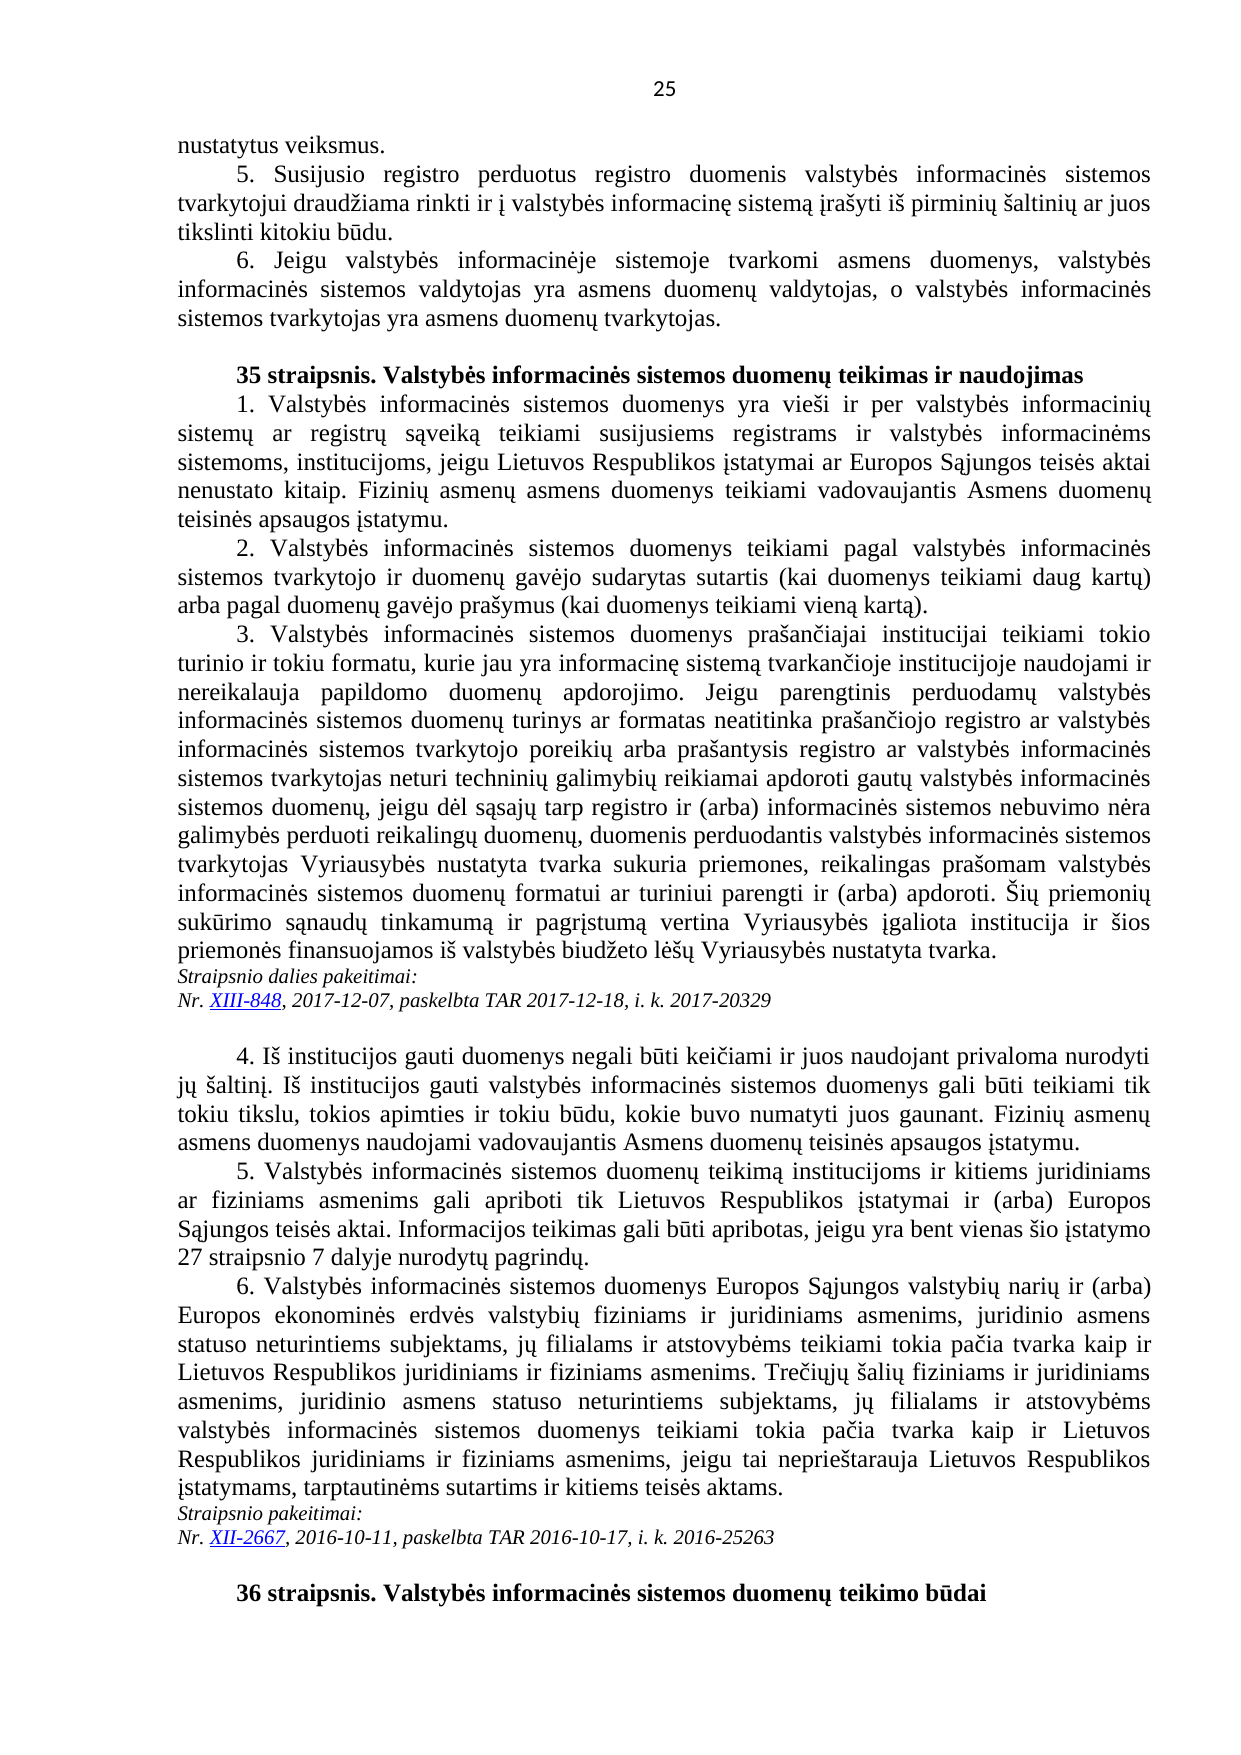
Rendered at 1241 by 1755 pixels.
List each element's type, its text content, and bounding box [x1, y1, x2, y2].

text 2. Valstybės informacinės sistemos duomenys teikiami pagal valstybės informacinės sistemos tvarkytojo ir duomenų gavėjo sudarytas sutartis (kai duomenys teikiami daug kartų) arba pagal duomenų gavėjo prašymus (kai duomenys teikiami vieną kartą). [177, 533, 1152, 619]
text 3. Valstybės informacinės sistemos duomenys prašančiajai institucijai teikiami tokio turinio ir tokiu formatu, kurie jau yra informacinę sistemą tvarkančioje institucijoje naudojami ir nereikalauja papildomo duomenų apdorojimo. Jeigu parengtinis perduodamų valstybės informacinės sistemos duomenų turinys ar formatas neatitinka prašančiojo registro ar valstybės informacinės sistemos tvarkytojo poreikių arba prašantysis registro ar valstybės informacinės sistemos tvarkytojas neturi techninių galimybių reikiamai apdoroti gautų valstybės informacinės sistemos duomenų, jeigu dėl sąsajų tarp registro ir (arba) informacinės sistemos nebuvimo nėra galimybės perduoti reikalingų duomenų, duomenis perduodantis valstybės informacinės sistemos tvarkytojas Vyriausybės nustatyta tvarka sukuria priemones, reikalingas prašomam valstybės informacinės sistemos duomenų formatui ar turiniui parengti ir (arba) apdoroti. Šių priemonių sukūrimo sąnaudų tinkamumą ir pagrįstumą vertina Vyriausybės įgaliota institucija ir šios priemonės finansuojamos iš valstybės biudžeto lėšų Vyriausybės nustatyta tvarka. [177, 619, 1152, 964]
text Straipsnio pakeitimai: [177, 1501, 1152, 1525]
text Nr. XIII-848, 2017-12-07, paskelbta TAR 2017-12-18, i. k. 2017-20329 [177, 988, 1152, 1012]
text Straipsnio dalies pakeitimai: [177, 964, 1152, 988]
text nustatytus veiksmus. [177, 131, 1152, 159]
text 5. Susijusio registro perduotus registro duomenis valstybės informacinės sistemos tvarkytojui draudžiama rinkti ir į valstybės informacinę sistemą įrašyti iš pirminių šaltinių ar juos tikslinti kitokiu būdu. [177, 159, 1152, 246]
text 4. Iš institucijos gauti duomenys negali būti keičiami ir juos naudojant privaloma nurodyti jų šaltinį. Iš institucijos gauti valstybės informacinės sistemos duomenys gali būti teikiami tik tokiu tikslu, tokios apimties ir tokiu būdu, kokie buvo numatyti juos gaunant. Fizinių asmenų asmens duomenys naudojami vadovaujantis Asmens duomenų teisinės apsaugos įstatymu. [177, 1041, 1152, 1156]
text 6. Valstybės informacinės sistemos duomenys Europos Sąjungos valstybių narių ir (arba) Europos ekonominės erdvės valstybių fiziniams ir juridiniams asmenims, juridinio asmens statuso neturintiems subjektams, jų filialams ir atstovybėms teikiami tokia pačia tvarka kaip ir Lietuvos Respublikos juridiniams ir fiziniams asmenims. Trečiųjų šalių fiziniams ir juridiniams asmenims, juridinio asmens statuso neturintiems subjektams, jų filialams ir atstovybėms valstybės informacinės sistemos duomenys teikiami tokia pačia tvarka kaip ir Lietuvos Respublikos juridiniams ir fiziniams asmenims, jeigu tai neprieštarauja Lietuvos Respublikos įstatymams, tarptautinėms sutartims ir kitiems teisės aktams. [177, 1271, 1152, 1501]
text 1. Valstybės informacinės sistemos duomenys yra vieši ir per valstybės informacinių sistemų ar registrų sąveiką teikiami susijusiems registrams ir valstybės informacinėms sistemoms, institucijoms, jeigu Lietuvos Respublikos įstatymai ar Europos Sąjungos teisės aktai nenustato kitaip. Fizinių asmenų asmens duomenys teikiami vadovaujantis Asmens duomenų teisinės apsaugos įstatymu. [177, 389, 1152, 533]
text 6. Jeigu valstybės informacinėje sistemoje tvarkomi asmens duomenys, valstybės informacinės sistemos valdytojas yra asmens duomenų valdytojas, o valstybės informacinės sistemos tvarkytojas yra asmens duomenų tvarkytojas. [177, 246, 1152, 332]
text 5. Valstybės informacinės sistemos duomenų teikimą institucijoms ir kitiems juridiniams ar fiziniams asmenims gali apriboti tik Lietuvos Respublikos įstatymai ir (arba) Europos Sąjungos teisės aktai. Informacijos teikimas gali būti apribotas, jeigu yra bent vienas šio įstatymo 27 straipsnio 7 dalyje nurodytų pagrindų. [177, 1156, 1152, 1271]
text Nr. XII-2667, 2016-10-11, paskelbta TAR 2016-10-17, i. k. 2016-25263 [177, 1525, 1152, 1549]
text 35 straipsnis. Valstybės informacinės sistemos duomenų teikimas ir naudojimas [177, 361, 1152, 389]
text 36 straipsnis. Valstybės informacinės sistemos duomenų teikimo būdai [177, 1578, 1152, 1607]
